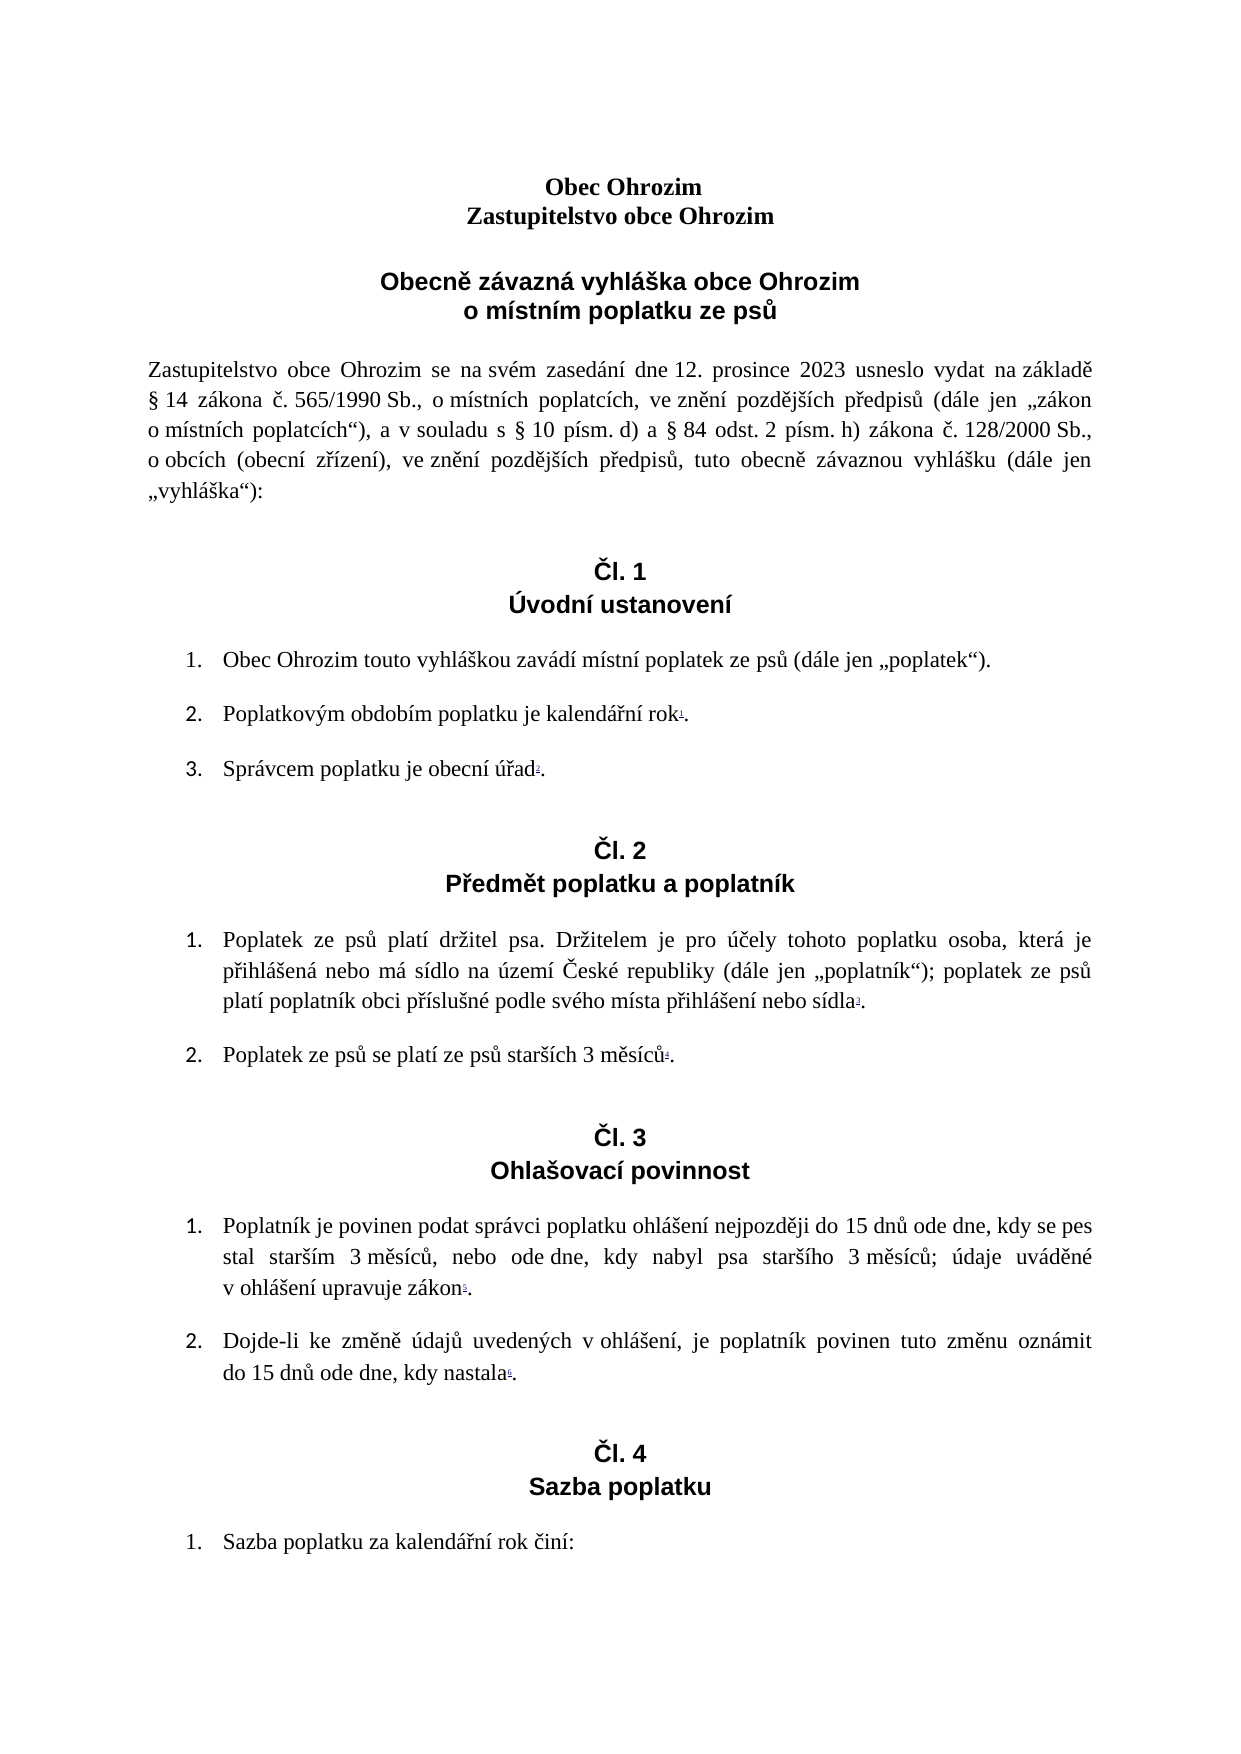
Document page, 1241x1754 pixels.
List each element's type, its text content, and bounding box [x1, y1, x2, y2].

subtitle Čl. 2 Předmět poplatku a poplatník [148, 836, 1093, 898]
list Poplatek ze psů se platí ze psů starších 3 měsíců4. [185, 1040, 1093, 1068]
list Dojde-li ke změně údajů uvedených v ohlášení, je poplatník povinen tuto změnu oznámit do 15 dnů ode dne, kdy nastala6. [185, 1327, 1093, 1385]
subtitle Čl. 4 Sazba poplatku [148, 1439, 1093, 1501]
list Poplatník je povinen podat správci poplatku ohlášení nejpozději do 15 dnů ode dne, kdy se pes stal starším 3 měsíců, nebo ode dne, kdy nabyl psa staršího 3 měsíců; údaje uváděné v ohlášení upravuje zákon5. [185, 1212, 1093, 1300]
list Sazba poplatku za kalendářní rok činí: [185, 1528, 1093, 1554]
text Obec Ohrozim Zastupitelstvo obce Ohrozim [148, 172, 1093, 230]
subtitle Obecně závazná vyhláška obce Ohrozim o místním poplatku ze psů [148, 267, 1093, 324]
list Obec Ohrozim touto vyhláškou zavádí místní poplatek ze psů (dále jen „poplatek“). [185, 646, 1093, 672]
list Správcem poplatku je obecní úřad2. [185, 754, 1093, 782]
subtitle Čl. 1 Úvodní ustanovení [148, 557, 1093, 619]
subtitle Čl. 3 Ohlašovací povinnost [148, 1123, 1093, 1184]
list Poplatkovým obdobím poplatku je kalendářní rok1. [185, 699, 1093, 727]
text Zastupitelstvo obce Ohrozim se na svém zasedání dne 12. prosince 2023 usneslo vydat na základě § 14 zákona č. 565/1990 Sb., o místních poplatcích, ve znění pozdějších předpisů (dále jen „zákon o místních poplatcích“), a v souladu s § 10 písm. d) a § 84 odst. 2 písm. h) zákona č. 128/2000 Sb., o obcích (obecní zřízení), ve znění pozdějších předpisů, tuto obecně závaznou vyhlášku (dále jen „vyhláška“): [148, 356, 1093, 503]
list Poplatek ze psů platí držitel psa. Držitelem je pro účely tohoto poplatku osoba, která je přihlášená nebo má sídlo na území České republiky (dále jen „poplatník“); poplatek ze psů platí poplatník obci příslušné podle svého místa přihlášení nebo sídla3. [185, 925, 1093, 1014]
